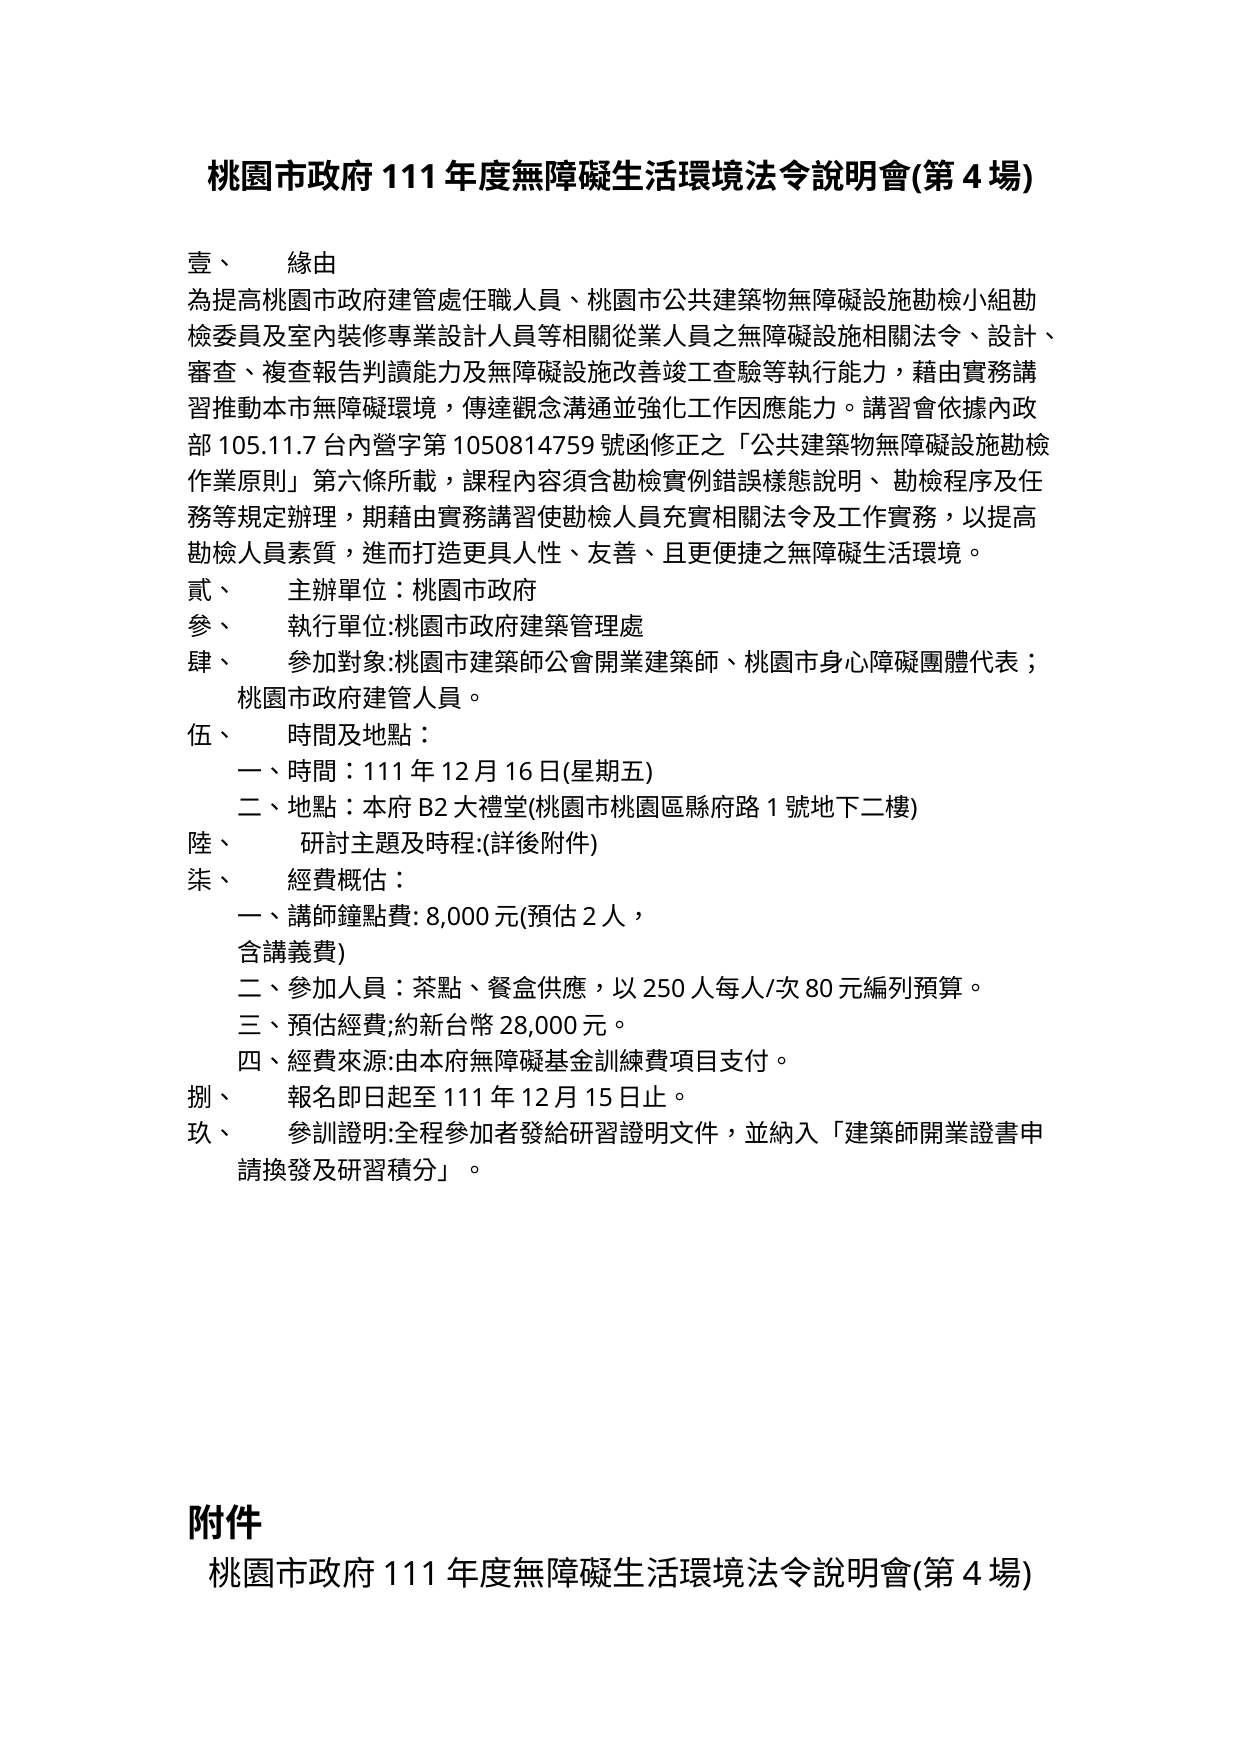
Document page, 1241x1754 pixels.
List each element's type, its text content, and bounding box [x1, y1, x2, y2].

list 研討主題及時程:(詳後附件) [187, 824, 1053, 860]
text 附件 [187, 1493, 1053, 1547]
list 一、時間：111年12月16日(星期五) [237, 751, 1053, 788]
list 執行單位:桃園市政府建築管理處 [187, 606, 1053, 643]
list 緣由 [187, 244, 1053, 280]
list 參加對象:桃園市建築師公會開業建築師、桃園市身心障礙團體代表；桃園市政府建管人員。 [187, 643, 1053, 715]
list 主辦單位：桃園市政府 [187, 570, 1053, 606]
list 二、參加人員：茶點、餐盒供應，以250人每人/次80元編列預算。 [237, 969, 1053, 1005]
list 一、講師鐘點費: 8,000元(預估2人， [237, 896, 1053, 933]
list 參訓證明:全程參加者發給研習證明文件，並納入「建築師開業證書申請換發及研習積分」。 [187, 1114, 1053, 1186]
list 四、經費來源:由本府無障礙基金訓練費項目支付。 [237, 1041, 1053, 1078]
list 二、地點：本府B2大禮堂(桃園市桃園區縣府路1號地下二樓) [237, 788, 1053, 824]
list 時間及地點： [187, 715, 1053, 751]
list 經費概估： [187, 860, 1053, 896]
text 為提高桃園市政府建管處任職人員、桃園市公共建築物無障礙設施勘檢小組勘檢委員及室內裝修專業設計人員等相關從業人員之無障礙設施相關法令、設計、審查、複查報告判讀能力及無障礙設施改善竣工查驗等執行能力，藉由實務講習推動本市無障礙環境，傳達觀念溝通並強化工作因應能力。講習會依據內政部105.11.7台內營字第1050814759號函修正之「公共建築物無障礙設施勘檢作業原則」第六條所載，課程內容須含勘檢實例錯誤樣態說明、 勘檢程序及任務等規定辦理，期藉由實務講習使勘檢人員充實相關法令及工作實務，以提高勘檢人員素質，進而打造更具人性、友善、且更便捷之無障礙生活環境。 [187, 280, 1053, 570]
list 三、預估經費;約新台幣28,000元。 [237, 1005, 1053, 1041]
text 桃園市政府111年度無障礙生活環境法令說明會(第4場) [187, 150, 1053, 198]
text 桃園市政府111年度無障礙生活環境法令說明會(第4場) [187, 1547, 1053, 1596]
list 含講義費) [237, 933, 1053, 969]
list 報名即日起至111年12月15日止。 [187, 1078, 1053, 1114]
